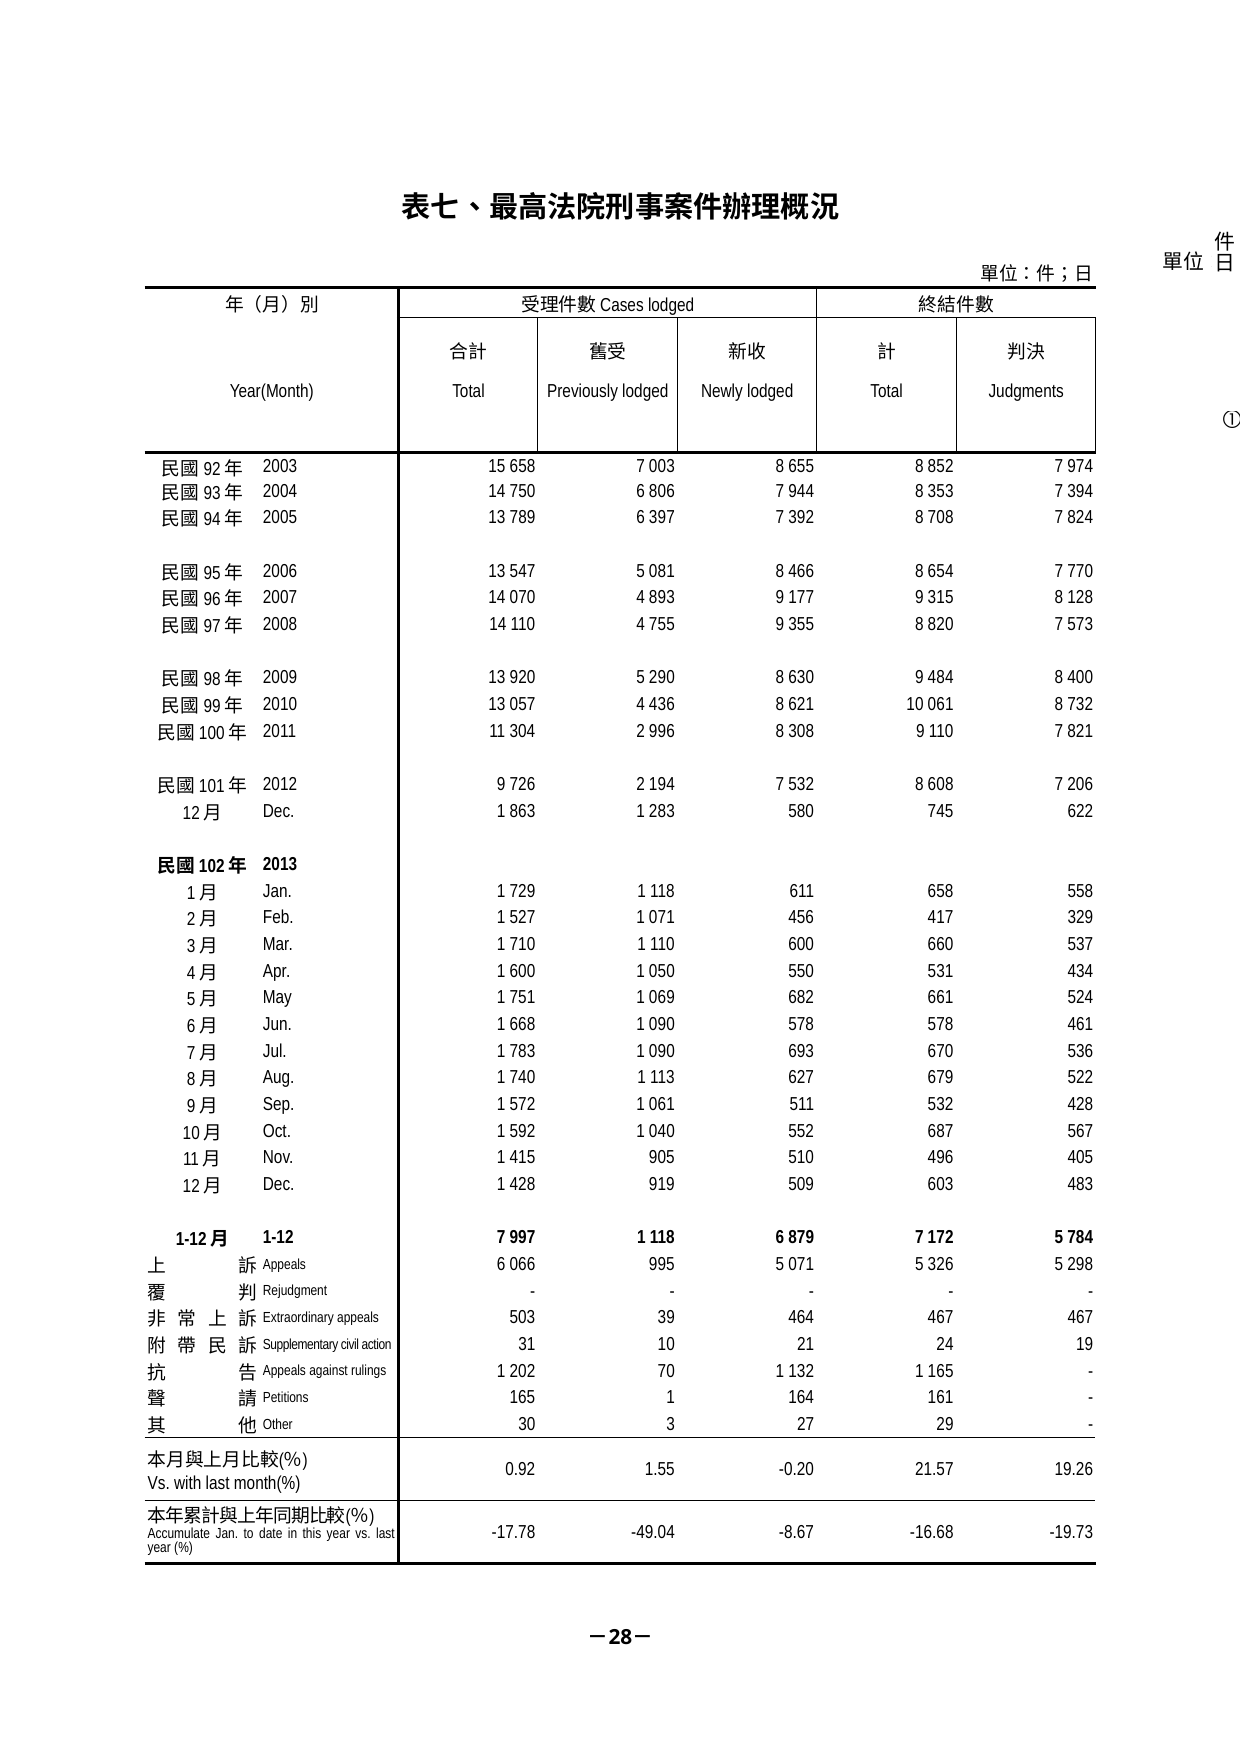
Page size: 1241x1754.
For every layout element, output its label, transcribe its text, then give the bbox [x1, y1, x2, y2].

table_cell 21.57 [817, 1438, 956, 1500]
table_cell -49.04 [538, 1501, 677, 1562]
table_cell 580 [677, 797, 817, 824]
table_cell 聲請 [145, 1384, 260, 1411]
table_cell 503 [400, 1304, 538, 1331]
table_cell 524 [956, 984, 1096, 1011]
table_cell 10 061 [817, 691, 956, 717]
table_cell 抗告 [145, 1357, 260, 1384]
table_cell [538, 1197, 677, 1224]
table_cell 8月 [145, 1064, 260, 1091]
table_cell 1 [538, 1384, 677, 1411]
table_cell 2 996 [538, 717, 677, 744]
table_cell 661 [817, 984, 956, 1011]
table_cell 新收 [678, 318, 816, 380]
table_cell 19.26 [956, 1437, 1096, 1500]
table_cell 496 [817, 1144, 956, 1171]
table_cell 民國 95年 [145, 557, 260, 584]
table_cell 1 863 [400, 797, 538, 824]
table_cell 600 [677, 931, 817, 957]
table_cell 567 [956, 1117, 1096, 1144]
table_cell - [677, 1277, 817, 1304]
table_cell 8 128 [956, 584, 1096, 611]
table_cell 8 732 [956, 691, 1096, 717]
table_cell [260, 824, 397, 851]
table_cell 745 [817, 797, 956, 824]
table_cell 民國 96年 [145, 584, 260, 611]
table_cell 531 [817, 957, 956, 984]
table_cell 39 [538, 1304, 677, 1331]
table_cell 1 050 [538, 957, 677, 984]
table_cell -19.73 [956, 1500, 1096, 1562]
table_cell - [817, 1277, 956, 1304]
table_cell 1 118 [538, 877, 677, 904]
table_cell 9 315 [817, 584, 956, 611]
table_cell 1 071 [538, 904, 677, 931]
table_cell 30 [400, 1411, 538, 1437]
table_cell 558 [956, 877, 1096, 904]
table_cell 537 [956, 931, 1096, 957]
table_cell 7 532 [677, 771, 817, 797]
table_cell [956, 851, 1096, 877]
table_cell 522 [956, 1064, 1096, 1091]
table_cell 14 750 [400, 477, 538, 504]
table_cell 467 [817, 1304, 956, 1331]
table_cell [817, 744, 956, 771]
table_cell 2009 [260, 664, 397, 691]
table_cell 6 806 [538, 477, 677, 504]
table_cell 6月 [145, 1011, 260, 1037]
table_cell 5 071 [677, 1251, 817, 1277]
table_cell 905 [538, 1144, 677, 1171]
table_cell 578 [677, 1011, 817, 1037]
table_cell 679 [817, 1064, 956, 1091]
table_cell [817, 851, 956, 877]
table_cell 1 113 [538, 1064, 677, 1091]
table_cell 13 920 [400, 664, 538, 691]
table_cell 1月 [145, 877, 260, 904]
table_cell 4 755 [538, 611, 677, 637]
table_cell - [956, 1384, 1096, 1411]
table_cell 7 821 [956, 717, 1096, 744]
table_cell [956, 1197, 1096, 1224]
table_cell 1-12 [260, 1224, 397, 1251]
table_cell 7月 [145, 1037, 260, 1064]
table_cell 603 [817, 1171, 956, 1197]
table_cell 合計 [400, 318, 537, 380]
table_cell 578 [817, 1011, 956, 1037]
table_cell - [956, 1277, 1096, 1304]
table_cell 本月與上月比較(％) Vs. with last month(%) [145, 1438, 397, 1500]
table_cell 14 110 [400, 611, 538, 637]
table_cell 2007 [260, 584, 397, 611]
table_cell 2004 [260, 477, 397, 504]
table_cell 民國 97年 [145, 611, 260, 637]
table_cell [677, 531, 817, 557]
table_cell 9 110 [817, 717, 956, 744]
table_cell 622 [956, 797, 1096, 824]
table_cell May [260, 984, 397, 1011]
table_cell 1.55 [538, 1438, 677, 1500]
table_cell 1 751 [400, 984, 538, 1011]
text [1162, 270, 1240, 277]
table_cell 5 290 [538, 664, 677, 691]
table_cell 1 600 [400, 957, 538, 984]
table_cell 2008 [260, 611, 397, 637]
table_cell [677, 851, 817, 877]
table_cell 532 [817, 1091, 956, 1117]
table_cell 8 820 [817, 611, 956, 637]
table_cell [260, 744, 397, 771]
table_cell -17.78 [400, 1501, 538, 1562]
table_cell 27 [677, 1411, 817, 1437]
table_cell 計 [817, 318, 956, 380]
table_cell 1 668 [400, 1011, 538, 1037]
table_cell 7 172 [817, 1224, 956, 1251]
table_cell 15 658 [400, 454, 538, 477]
table_cell 13 789 [400, 504, 538, 531]
table_cell Jul. [260, 1037, 397, 1064]
table_cell 7 206 [956, 771, 1096, 797]
table_cell 536 [956, 1037, 1096, 1064]
table_cell 1 783 [400, 1037, 538, 1064]
table_cell 1-12月 [145, 1224, 260, 1251]
table_cell 7 944 [677, 477, 817, 504]
table_cell Oct. [260, 1117, 397, 1144]
table_cell 1 165 [817, 1357, 956, 1384]
table_cell Jun. [260, 1011, 397, 1037]
table_cell 2006 [260, 557, 397, 584]
table_cell [817, 824, 956, 851]
table_cell 10月 [145, 1117, 260, 1144]
table_cell 其他 [145, 1411, 260, 1437]
table_cell 4 893 [538, 584, 677, 611]
table_cell 1 415 [400, 1144, 538, 1171]
table_cell -16.68 [817, 1501, 956, 1562]
table_cell 1 132 [677, 1357, 817, 1384]
table_cell [956, 824, 1096, 851]
table_cell [538, 744, 677, 771]
table_cell 12月 [145, 1171, 260, 1197]
table_cell Appeals against rulings [260, 1357, 397, 1384]
table_cell 1 572 [400, 1091, 538, 1117]
table_cell [400, 637, 538, 664]
table_cell 29 [817, 1411, 956, 1437]
table_cell Jan. [260, 877, 397, 904]
table_cell Rejudgment [260, 1277, 397, 1304]
table_cell 舊受 [538, 318, 677, 380]
table_cell 510 [677, 1144, 817, 1171]
table_cell - [538, 1277, 677, 1304]
table_cell 11月 [145, 1144, 260, 1171]
table_cell 上訴 [145, 1251, 260, 1277]
table_cell 8 466 [677, 557, 817, 584]
table_cell [145, 637, 260, 664]
table_cell 1 202 [400, 1357, 538, 1384]
table_cell 13 057 [400, 691, 538, 717]
table_cell 2011 [260, 717, 397, 744]
table_cell [538, 851, 677, 877]
table_cell 7 003 [538, 454, 677, 477]
table_cell 1 527 [400, 904, 538, 931]
table_cell Sep. [260, 1091, 397, 1117]
table_cell 658 [817, 877, 956, 904]
table_cell 8 400 [956, 664, 1096, 691]
table_cell 8 608 [817, 771, 956, 797]
table_cell Appeals [260, 1251, 397, 1277]
table_cell [260, 531, 397, 557]
table_cell 9 484 [817, 664, 956, 691]
table_cell Dec. [260, 797, 397, 824]
table_cell 8 621 [677, 691, 817, 717]
table_cell 165 [400, 1384, 538, 1411]
table_cell 1 069 [538, 984, 677, 1011]
table_cell 本年累計與上年同期比較(％) Accumulate Jan. to date in this year vs. last year (%) [145, 1501, 397, 1562]
table_cell 13 547 [400, 557, 538, 584]
table_header 終結件數 [817, 289, 1096, 317]
text 表七、最高法院刑事案件辦理概況 [148, 183, 1092, 225]
table_cell 682 [677, 984, 817, 1011]
table_cell [956, 531, 1096, 557]
table_cell [538, 637, 677, 664]
table_cell 民國 98年 [145, 664, 260, 691]
table_cell 1 428 [400, 1171, 538, 1197]
table_cell 24 [817, 1331, 956, 1357]
table_cell -8.67 [677, 1501, 817, 1562]
table_cell 民國101年 [145, 771, 260, 797]
table_cell - [956, 1357, 1096, 1384]
table_cell [956, 637, 1096, 664]
table_cell 1 710 [400, 931, 538, 957]
table_cell 70 [538, 1357, 677, 1384]
table_cell 8 654 [817, 557, 956, 584]
table_header 年（月）別 [1220, 410, 1240, 431]
table_cell 民國 92年 [145, 454, 260, 477]
table_cell 5 326 [817, 1251, 956, 1277]
table_cell 919 [538, 1171, 677, 1197]
table_cell 民國102年 [145, 851, 260, 877]
table_cell [400, 1197, 538, 1224]
table_cell [677, 744, 817, 771]
table_cell 1 061 [538, 1091, 677, 1117]
table_cell 627 [677, 1064, 817, 1091]
table_cell Previously lodged [538, 380, 677, 451]
table_header 年（月）別 [145, 289, 397, 380]
table_cell [677, 824, 817, 851]
table_cell 161 [817, 1384, 956, 1411]
table_cell [400, 531, 538, 557]
table_cell 21 [677, 1331, 817, 1357]
table_cell 4月 [145, 957, 260, 984]
table_cell -0.20 [677, 1438, 817, 1500]
table_cell 附帶民訴 [145, 1331, 260, 1357]
table_cell 4 436 [538, 691, 677, 717]
table_cell 509 [677, 1171, 817, 1197]
table_cell 456 [677, 904, 817, 931]
table_cell 995 [538, 1251, 677, 1277]
table_cell 511 [677, 1091, 817, 1117]
table_cell 9 726 [400, 771, 538, 797]
table_cell - [400, 1277, 538, 1304]
table_cell [260, 1197, 397, 1224]
table_cell [817, 637, 956, 664]
table_cell 2月 [145, 904, 260, 931]
table_cell 5 298 [956, 1251, 1096, 1277]
table_cell 2003 [260, 454, 397, 477]
table_cell 550 [677, 957, 817, 984]
table_cell 6 879 [677, 1224, 817, 1251]
text 單位：件；日 [148, 259, 1092, 286]
table_cell 483 [956, 1171, 1096, 1197]
table_cell 687 [817, 1117, 956, 1144]
table_cell 670 [817, 1037, 956, 1064]
table_header 受理件數Cases lodged [400, 289, 816, 317]
table_cell Other [260, 1411, 397, 1437]
table_cell 5 081 [538, 557, 677, 584]
table_cell 467 [956, 1304, 1096, 1331]
table_cell 1 118 [538, 1224, 677, 1251]
table_cell Newly lodged [678, 380, 816, 451]
table_cell 2005 [260, 504, 397, 531]
table_cell Year(Month) [145, 380, 397, 451]
table_cell 611 [677, 877, 817, 904]
table_cell 2012 [260, 771, 397, 797]
table_cell 1 090 [538, 1011, 677, 1037]
table_cell 5月 [145, 984, 260, 1011]
table_cell 6 397 [538, 504, 677, 531]
table_cell 3月 [145, 931, 260, 957]
table_cell [538, 531, 677, 557]
table_cell 8 655 [677, 454, 817, 477]
table_cell [817, 1197, 956, 1224]
table_cell [677, 637, 817, 664]
table_cell 3 [538, 1411, 677, 1437]
table_cell Aug. [260, 1064, 397, 1091]
table_cell - [956, 1411, 1096, 1437]
table_cell 9 355 [677, 611, 817, 637]
table_cell 2013 [260, 851, 397, 877]
table_cell 1 090 [538, 1037, 677, 1064]
table_cell 1 110 [538, 931, 677, 957]
table_cell Petitions [260, 1384, 397, 1411]
table_cell Total [400, 380, 537, 451]
table_cell 非常上訴 [145, 1304, 260, 1331]
table_cell [145, 1197, 260, 1224]
table_cell 7 997 [400, 1224, 538, 1251]
table_cell 8 630 [677, 664, 817, 691]
table_cell Total [817, 380, 956, 451]
table_cell 7 573 [956, 611, 1096, 637]
table_cell 2 194 [538, 771, 677, 797]
table_cell 552 [677, 1117, 817, 1144]
table_cell 7 392 [677, 504, 817, 531]
text 件日 [1212, 231, 1240, 274]
table_cell [956, 744, 1096, 771]
table_cell 10 [538, 1331, 677, 1357]
table_cell Judgments [957, 380, 1095, 451]
table_cell 164 [677, 1384, 817, 1411]
table_cell 9月 [145, 1091, 260, 1117]
text 單位： [1162, 245, 1212, 270]
table_cell 8 308 [677, 717, 817, 744]
table_cell Nov. [260, 1144, 397, 1171]
text [1162, 237, 1212, 245]
table_cell Apr. [260, 957, 397, 984]
table_cell 7 394 [956, 477, 1096, 504]
table_cell [400, 824, 538, 851]
table_cell 民國 94年 [145, 504, 260, 531]
table_cell 1 283 [538, 797, 677, 824]
table_cell 8 353 [817, 477, 956, 504]
table_cell 6 066 [400, 1251, 538, 1277]
table_cell 1 729 [400, 877, 538, 904]
table_cell 693 [677, 1037, 817, 1064]
table_cell [145, 531, 260, 557]
table_cell [817, 531, 956, 557]
table_cell 12月 [145, 797, 260, 824]
table_cell 464 [677, 1304, 817, 1331]
table_cell [400, 851, 538, 877]
table_cell 1 740 [400, 1064, 538, 1091]
table_cell 11 304 [400, 717, 538, 744]
table_cell Dec. [260, 1171, 397, 1197]
table_cell [145, 744, 260, 771]
table_cell 19 [956, 1331, 1096, 1357]
table_cell 7 824 [956, 504, 1096, 531]
table_cell 405 [956, 1144, 1096, 1171]
table_cell Supplementary civil action [260, 1331, 397, 1357]
table_cell [677, 1197, 817, 1224]
table_cell 14 070 [400, 584, 538, 611]
table_cell 1 592 [400, 1117, 538, 1144]
table_cell 8 852 [817, 454, 956, 477]
table_cell 1 040 [538, 1117, 677, 1144]
table_cell 0.92 [400, 1438, 538, 1500]
table_cell 7 770 [956, 557, 1096, 584]
table_cell 覆判 [145, 1277, 260, 1304]
table_cell 428 [956, 1091, 1096, 1117]
table_cell 5 784 [956, 1224, 1096, 1251]
table_cell 9 177 [677, 584, 817, 611]
table_cell Feb. [260, 904, 397, 931]
table_cell 7 974 [956, 454, 1096, 477]
table_cell [538, 824, 677, 851]
table_cell 8 708 [817, 504, 956, 531]
table_cell 461 [956, 1011, 1096, 1037]
table_cell Mar. [260, 931, 397, 957]
table_cell 民國 99年 [145, 691, 260, 717]
table_cell 434 [956, 957, 1096, 984]
table_cell 31 [400, 1331, 538, 1357]
table_cell 民國 93年 [145, 477, 260, 504]
table_cell 329 [956, 904, 1096, 931]
table_cell [400, 744, 538, 771]
table_cell 2010 [260, 691, 397, 717]
table_cell 判決 [957, 318, 1095, 380]
table_cell [145, 824, 260, 851]
table_cell 民國100年 [145, 717, 260, 744]
table_cell [260, 637, 397, 664]
table_cell 417 [817, 904, 956, 931]
table_cell 660 [817, 931, 956, 957]
table_cell Extraordinary appeals [260, 1304, 397, 1331]
